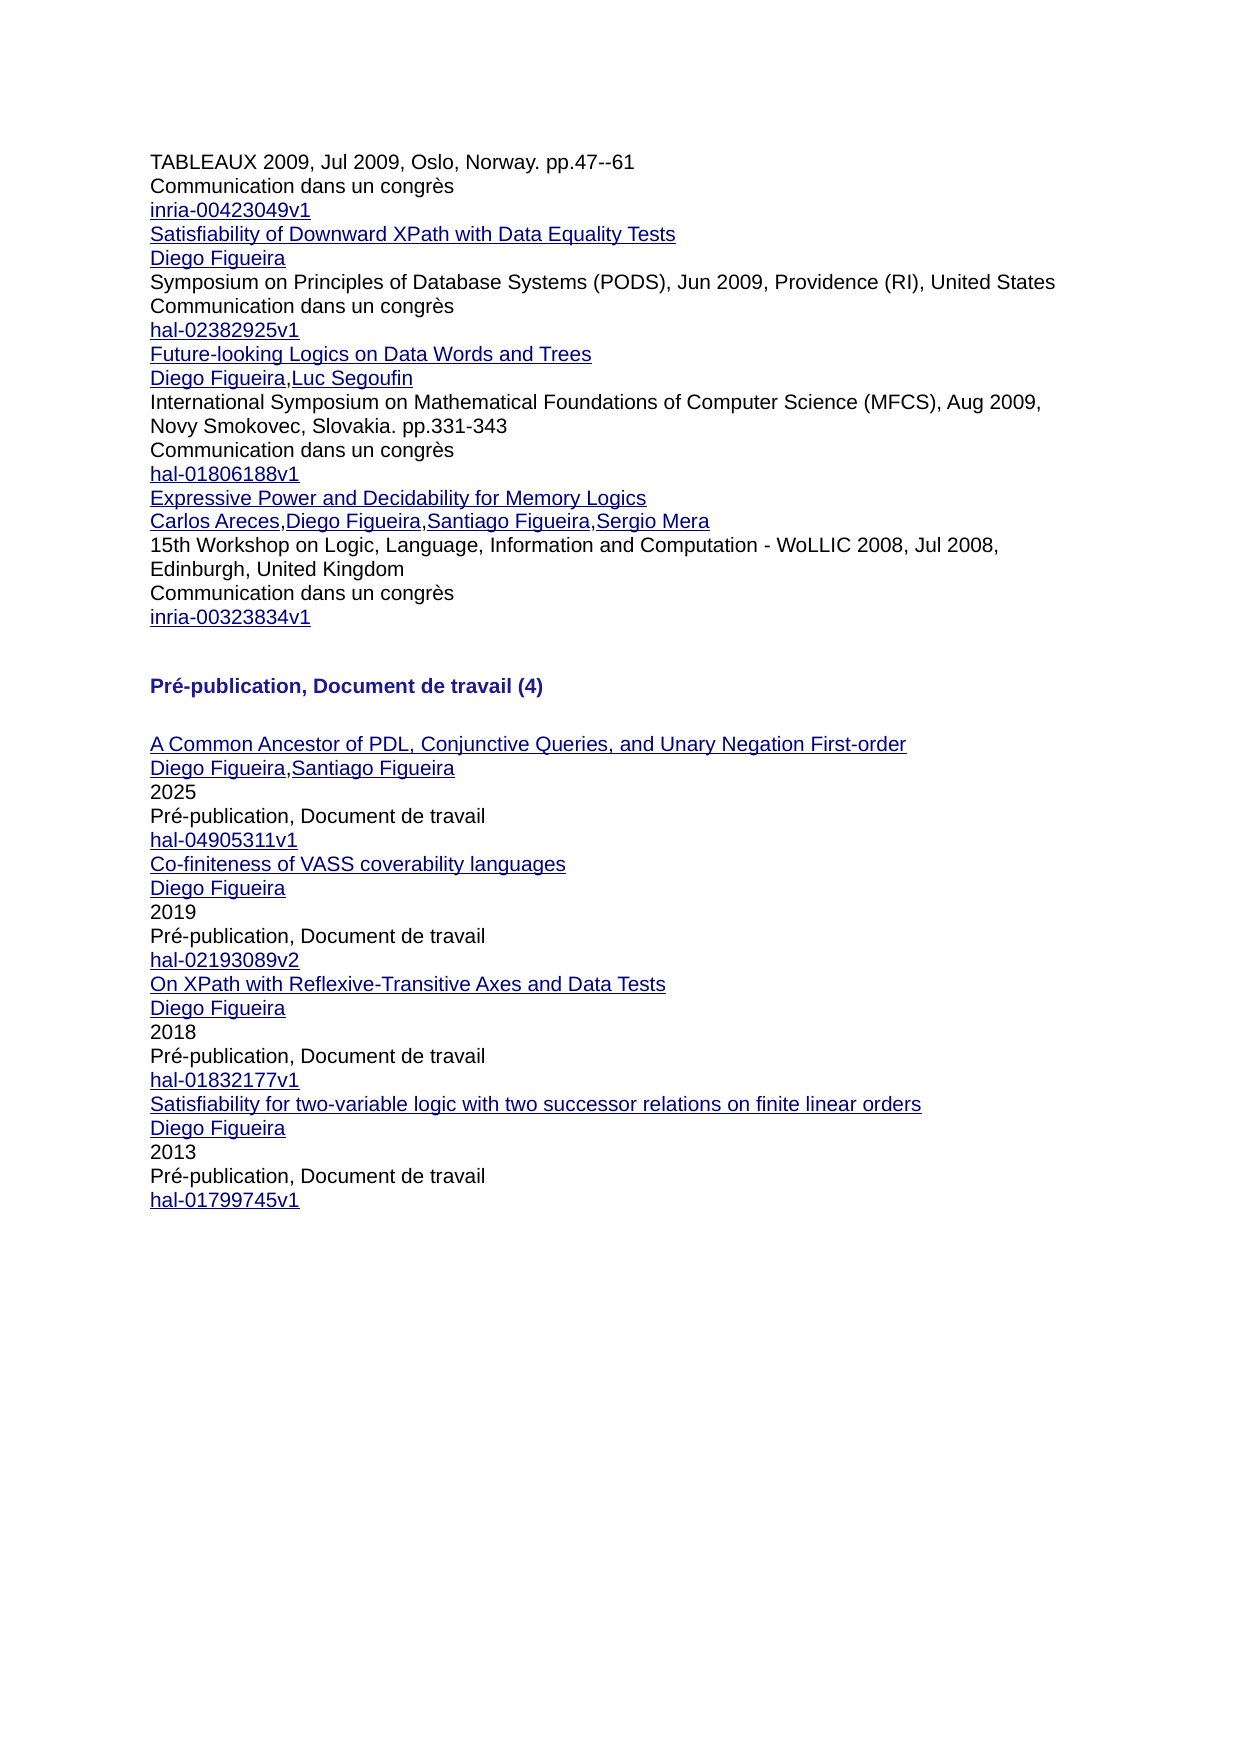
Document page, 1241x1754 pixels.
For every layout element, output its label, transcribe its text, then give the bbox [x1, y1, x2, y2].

table_cell Future-looking Logics on Data Words and Trees Diego Figueira,Luc Segoufin International Symposium on Mathematical Foundations of Computer Science (MFCS), Aug 2009, Novy Smokovec, Slovakia. pp.331-343 Communication dans un congrès hal-01806188v1 [150, 342, 1090, 485]
table_cell On XPath with Reflexive-Transitive Axes and Data Tests Diego Figueira 2018 Pré-publication, Document de travail hal-01832177v1 [150, 972, 1090, 1092]
table_cell Expressive Power and Decidability for Memory Logics Carlos Areces,Diego Figueira,Santiago Figueira,Sergio Mera 15th Workshop on Logic, Language, Information and Computation - WoLLIC 2008, Jul 2008, Edinburgh, United Kingdom Communication dans un congrès inria-00323834v1 [150, 485, 1090, 629]
table_cell Co-finiteness of VASS coverability languages Diego Figueira 2019 Pré-publication, Document de travail hal-02193089v2 [150, 852, 1090, 972]
table_header A Common Ancestor of PDL, Conjunctive Queries, and Unary Negation First-order Diego Figueira,Santiago Figueira 2025 Pré-publication, Document de travail hal-04905311v1 [150, 732, 1090, 852]
table_cell Satisfiability of Downward XPath with Data Equality Tests Diego Figueira Symposium on Principles of Database Systems (PODS), Jun 2009, Providence (RI), United States Communication dans un congrès hal-02382925v1 [150, 222, 1090, 342]
table_cell Tableaux and Model Checking for Memory Logics Carlos Areces,Diego Figueira,Daniel Gorin,Sergio Mera 18th International Conference on Automated Reasoning with Analytic Tableaux and Related Methods - TABLEAUX 2009, Jul 2009, Oslo, Norway. pp.47--61 Communication dans un congrès inria-00423049v1 [150, 150, 1090, 222]
table_cell Satisfiability for two-variable logic with two successor relations on finite linear orders Diego Figueira 2013 Pré-publication, Document de travail hal-01799745v1 [150, 1092, 1090, 1211]
subtitle Pré-publication, Document de travail (4) [150, 674, 1090, 698]
